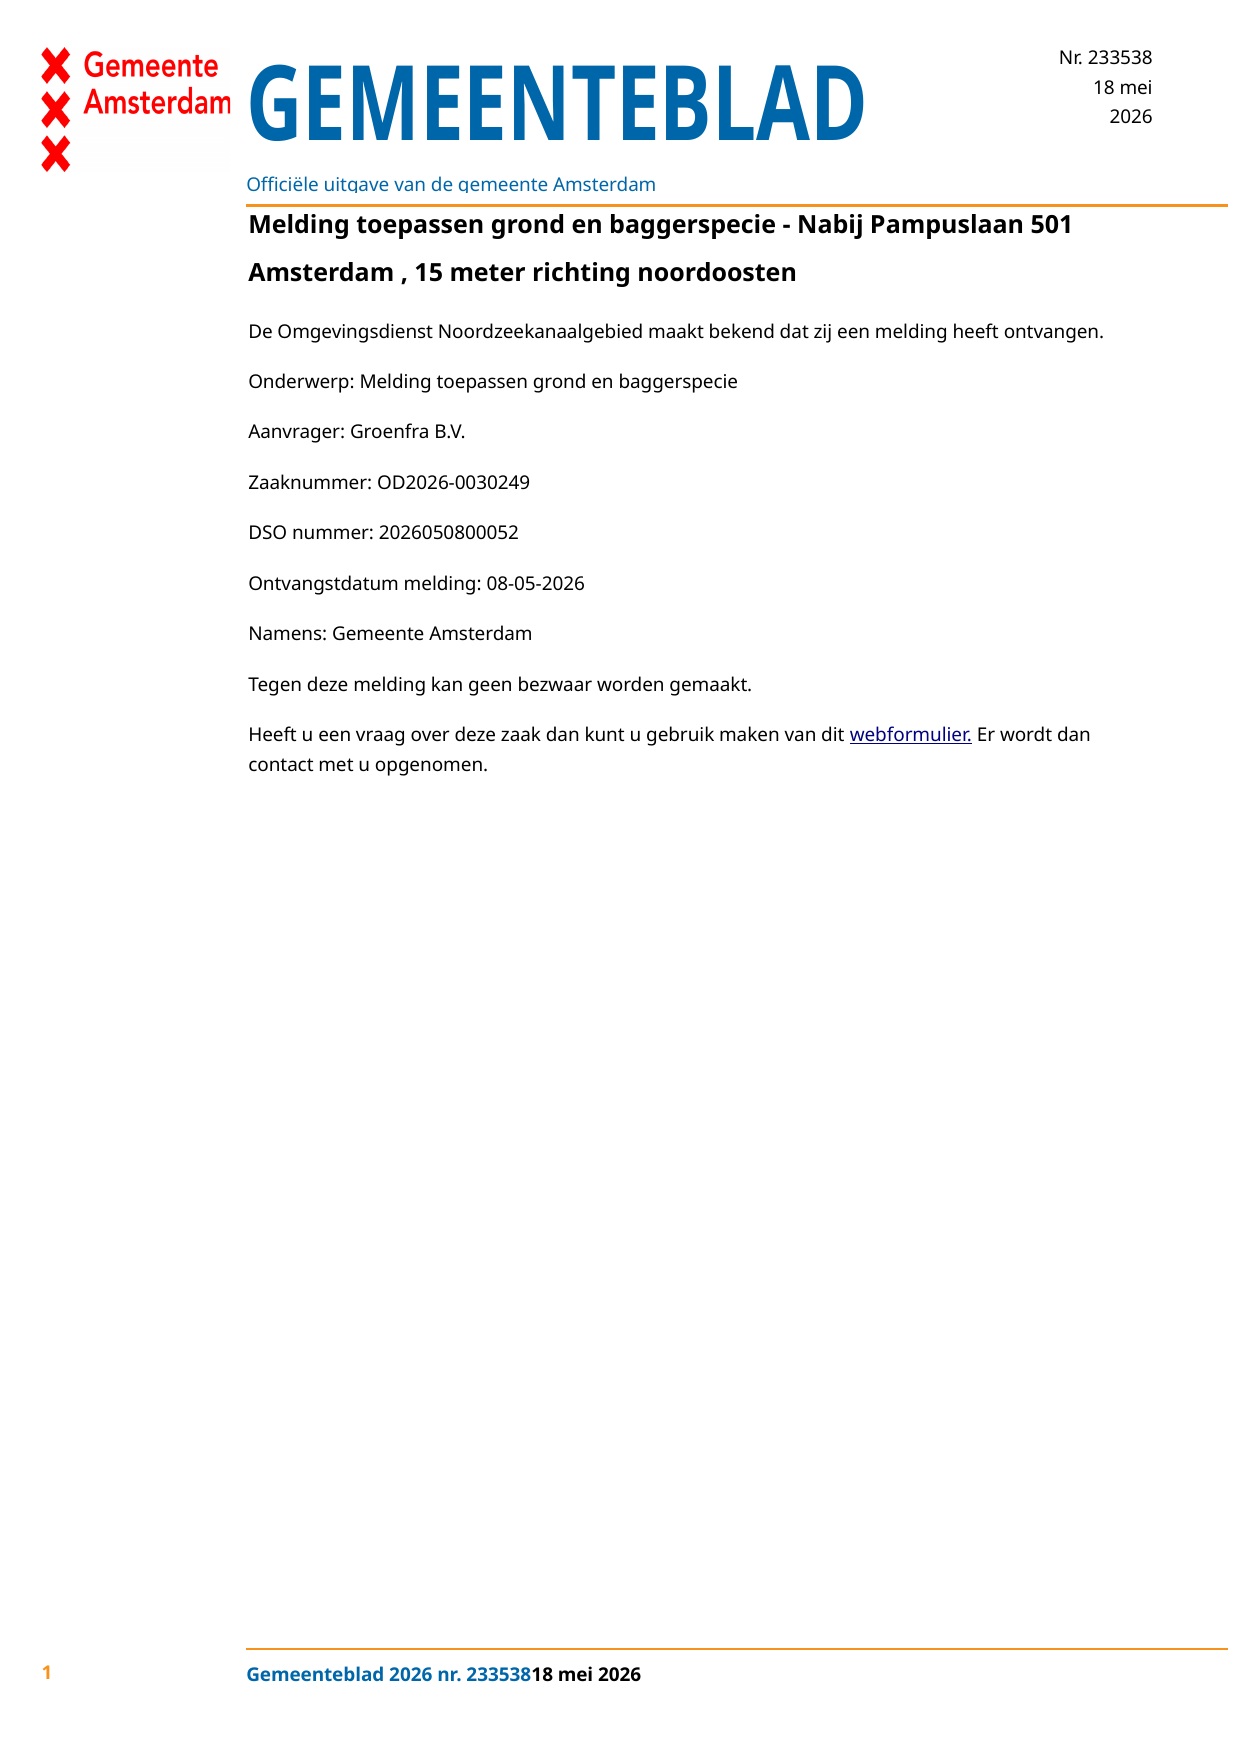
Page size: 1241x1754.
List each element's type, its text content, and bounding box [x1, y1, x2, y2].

text DSO nummer: 2026050800052 [248, 519, 1152, 545]
text Namens: Gemeente Amsterdam [248, 620, 1152, 646]
text Melding toepassen grond en baggerspecie - Nabij Pampuslaan 501 Amsterdam , 15 meter richting noordoosten [248, 207, 1152, 288]
text Ontvangstdatum melding: 08-05-2026 [248, 570, 1152, 596]
text Onderwerp: Melding toepassen grond en baggerspecie [248, 368, 1152, 394]
text Aanvrager: Groenfra B.V. [248, 419, 1152, 444]
text De Omgevingsdienst Noordzeekanaalgebied maakt bekend dat zij een melding heeft ontvangen. [248, 318, 1152, 344]
text Zaaknummer: OD2026-0030249 [248, 469, 1152, 495]
text Heeft u een vraag over deze zaak dan kunt u gebruik maken van dit webformulier. Er wordt dan contact met u opgenomen. [248, 721, 1152, 777]
text Tegen deze melding kan geen bezwaar worden gemaakt. [248, 671, 1152, 697]
picture [41, 47, 231, 172]
